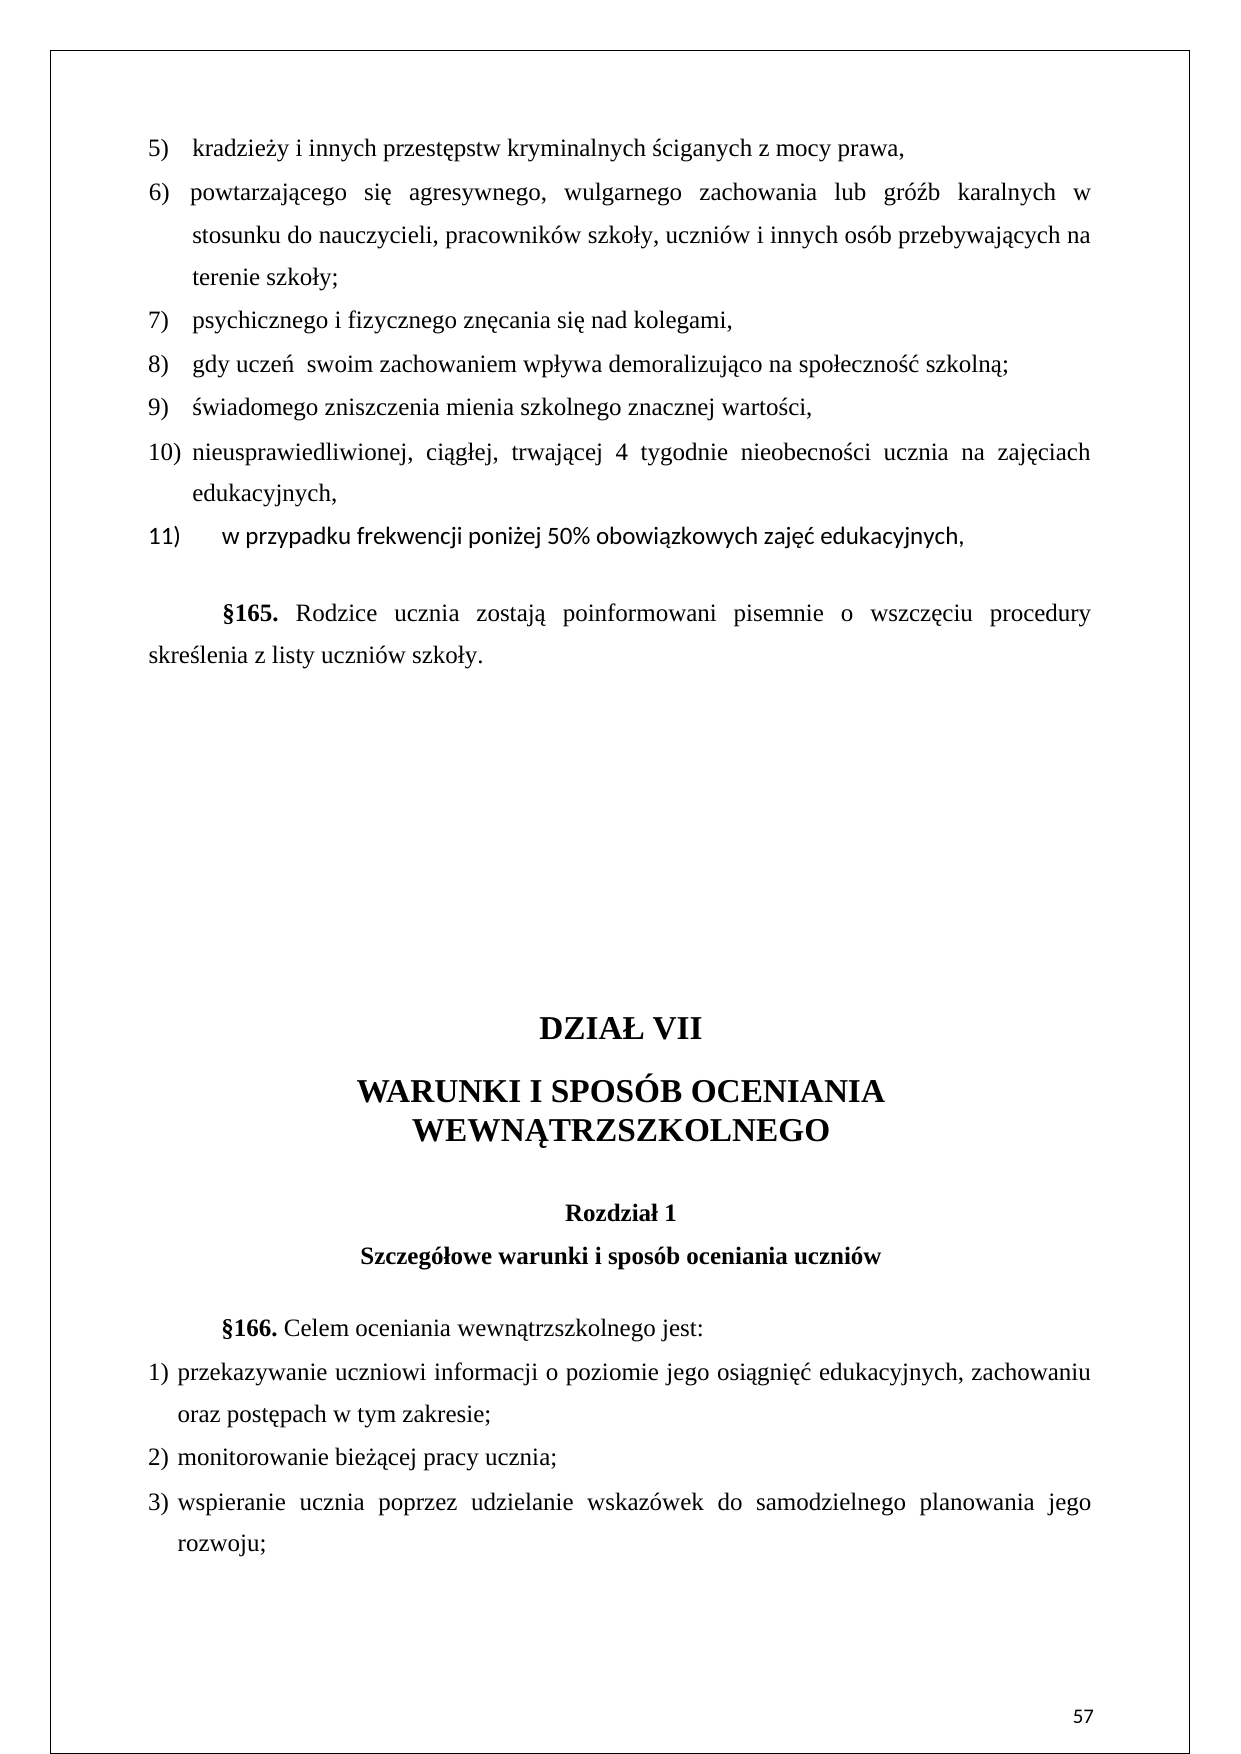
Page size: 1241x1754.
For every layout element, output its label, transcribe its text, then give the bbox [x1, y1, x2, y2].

list przekazywanie uczniowi informacji o poziomie jego osiągnięć edukacyjnych, zachowaniu oraz postępach w tym zakresie; [148, 1357, 1092, 1428]
list nieusprawiedliwionej, ciągłej, trwającej 4 tygodnie nieobecności ucznia na zajęciach edukacyjnych, [148, 437, 1092, 507]
list gdy uczeń swoim zachowaniem wpływa demoralizująco na społeczność szkolną; [148, 349, 1092, 378]
list w przypadku frekwencji poniżej 50% obowiązkowych zajęć edukacyjnych, [148, 520, 1094, 551]
list wspieranie ucznia poprzez udzielanie wskazówek do samodzielnego planowania jego rozwoju; [148, 1487, 1092, 1557]
list monitorowanie bieżącej pracy ucznia; [148, 1442, 1094, 1471]
list kradzieży i innych przestępstw kryminalnych ściganych z mocy prawa, [148, 133, 1094, 162]
list psychicznego i fizycznego znęcania się nad kolegami, [148, 305, 1094, 333]
subtitle WARUNKI I SPOSÓB OCENIANIA WEWNĄTRZSZKOLNEGO [148, 1072, 1094, 1148]
list świadomego zniszczenia mienia szkolnego znacznej wartości, [148, 392, 1094, 421]
text §165. Rodzice ucznia zostają poinformowani pisemnie o wszczęciu procedury skreślenia z listy uczniów szkoły. [148, 598, 1092, 669]
subtitle DZIAŁ VII [148, 1008, 1094, 1047]
subtitle Rozdział 1 [148, 1198, 1094, 1227]
text 6) powtarzającego się agresywnego, wulgarnego zachowania lub gróźb karalnych w stosunku do nauczycieli, pracowników szkoły, uczniów i innych osób przebywających na terenie szkoły; [148, 177, 1092, 291]
subtitle Szczegółowe warunki i sposób oceniania uczniów [148, 1241, 1094, 1270]
text §166. Celem oceniania wewnątrzszkolnego jest: [221, 1313, 1094, 1342]
